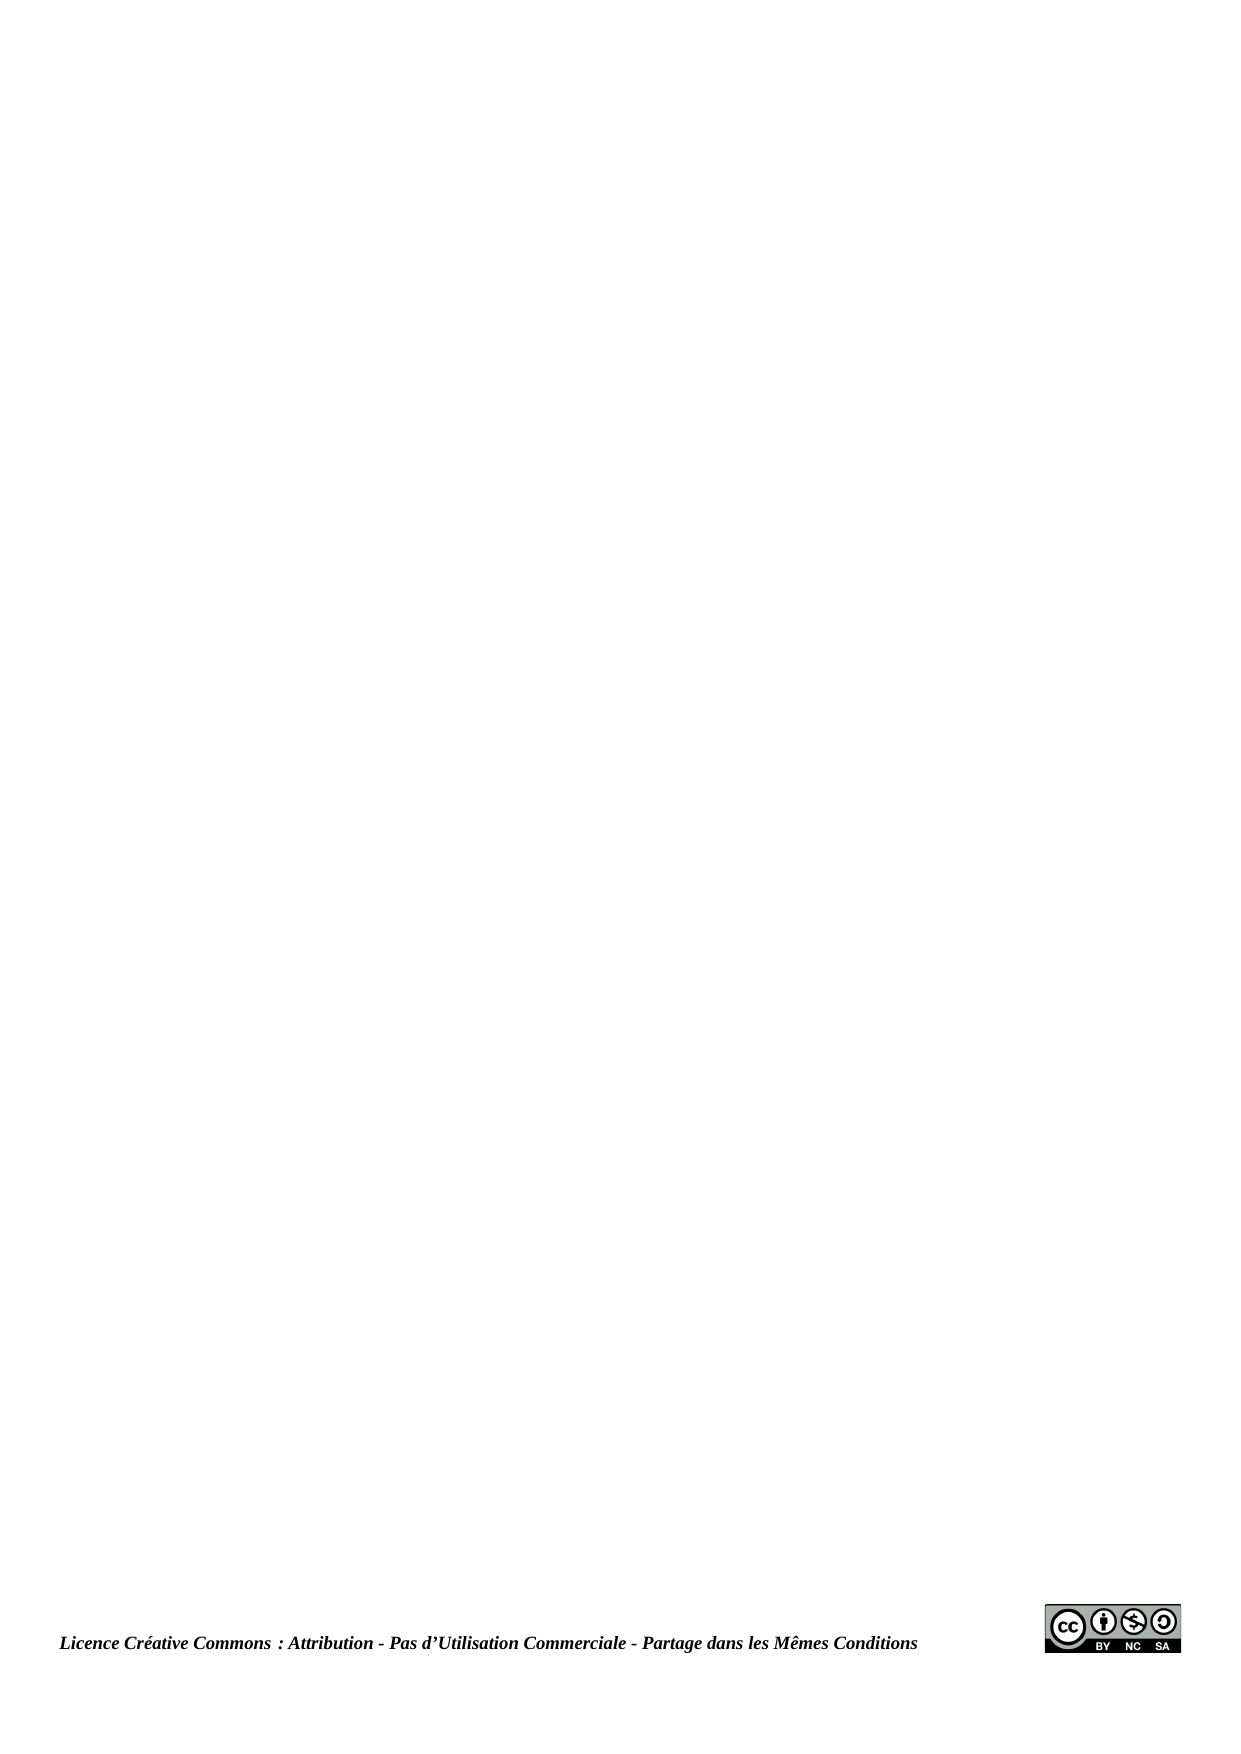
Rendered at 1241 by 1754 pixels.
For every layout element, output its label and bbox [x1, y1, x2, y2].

picture [1044, 1604, 1182, 1653]
